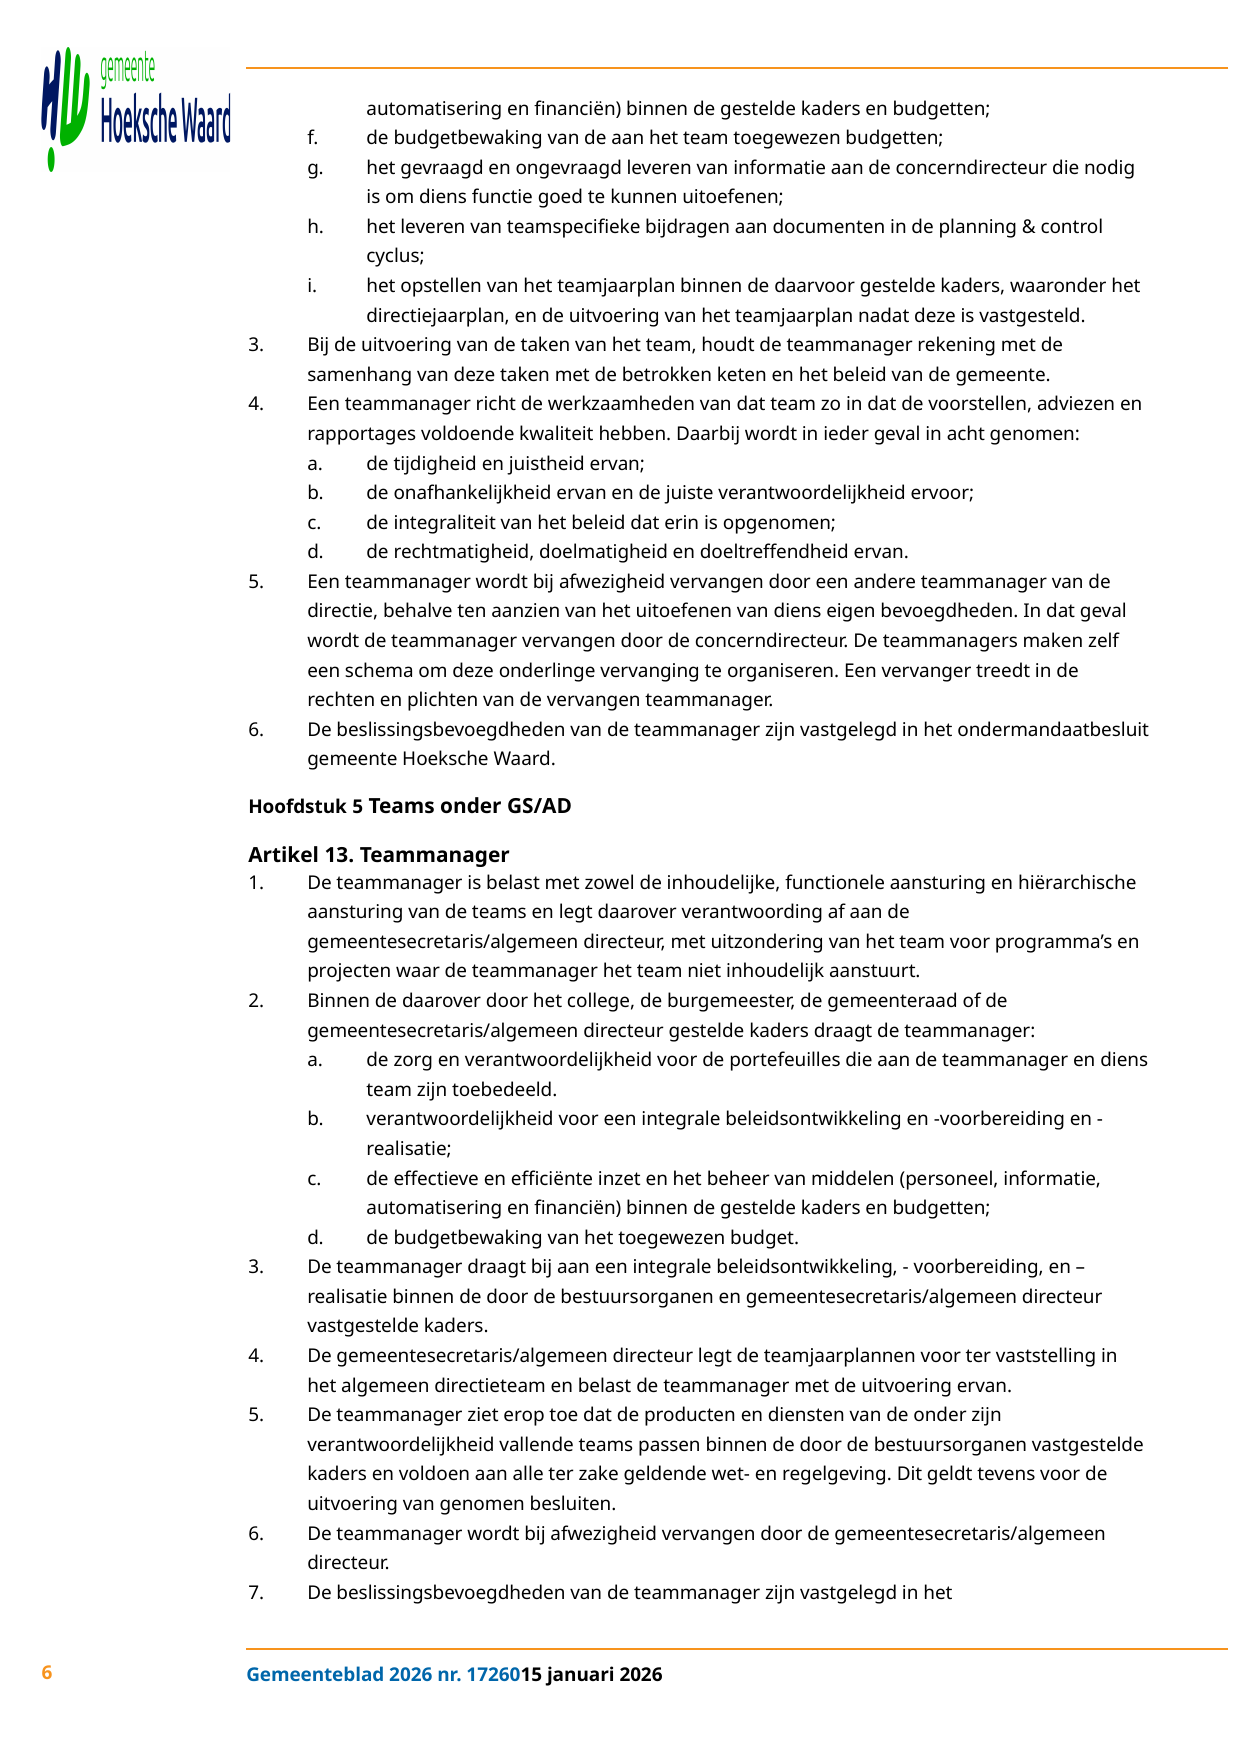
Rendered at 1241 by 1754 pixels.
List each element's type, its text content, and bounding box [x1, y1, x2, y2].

list De teammanager draagt bij aan een integrale beleidsontwikkeling, - voorbereiding, en – realisatie binnen de door de bestuursorganen en gemeentesecretaris/algemeen directeur vastgestelde kaders. [248, 1253, 1152, 1338]
list automatisering en financiën) binnen de gestelde kaders en budgetten; [307, 95, 1152, 121]
list De beslissingsbevoegdheden van de teammanager zijn vastgelegd in het ondermandaatbesluit gemeente Hoeksche Waard. [248, 716, 1152, 771]
list Binnen de daarover door het college, de burgemeester, de gemeenteraad of de gemeentesecretaris/algemeen directeur gestelde kaders draagt de teammanager: [248, 987, 1152, 1043]
list Een teammanager wordt bij afwezigheid vervangen door een andere teammanager van de directie, behalve ten aanzien van het uitoefenen van diens eigen bevoegdheden. In dat geval wordt de teammanager vervangen door de concerndirecteur. De teammanagers maken zelf een schema om deze onderlinge vervanging te organiseren. Een vervanger treedt in de rechten en plichten van de vervangen teammanager. [248, 568, 1152, 712]
list het opstellen van het teamjaarplan binnen de daarvoor gestelde kaders, waaronder het directiejaarplan, en de uitvoering van het teamjaarplan nadat deze is vastgesteld. [307, 272, 1152, 328]
list Bij de uitvoering van de taken van het team, houdt de teammanager rekening met de samenhang van deze taken met de betrokken keten en het beleid van de gemeente. [248, 331, 1152, 387]
text Artikel 13. Teammanager [248, 841, 1152, 869]
list de budgetbewaking van de aan het team toegewezen budgetten; [307, 124, 1152, 150]
text Hoofdstuk 5 Teams onder GS/AD [248, 791, 1152, 820]
list de zorg en verantwoordelijkheid voor de portefeuilles die aan de teammanager en diens team zijn toebedeeld. [307, 1046, 1152, 1102]
list De teammanager wordt bij afwezigheid vervangen door de gemeentesecretaris/algemeen directeur. [248, 1520, 1152, 1575]
picture [41, 47, 231, 172]
list de integraliteit van het beleid dat erin is opgenomen; [307, 509, 1152, 535]
list De teammanager is belast met zowel de inhoudelijke, functionele aansturing en hiërarchische aansturing van de teams en legt daarover verantwoording af aan de gemeentesecretaris/algemeen directeur, met uitzondering van het team voor programma’s en projecten waar de teammanager het team niet inhoudelijk aanstuurt. [248, 869, 1152, 983]
list de budgetbewaking van het toegewezen budget. [307, 1224, 1152, 1250]
list Een teammanager richt de werkzaamheden van dat team zo in dat de voorstellen, adviezen en rapportages voldoende kwaliteit hebben. Daarbij wordt in ieder geval in acht genomen: [248, 391, 1152, 446]
list verantwoordelijkheid voor een integrale beleidsontwikkeling en -voorbereiding en -realisatie; [307, 1106, 1152, 1161]
list De beslissingsbevoegdheden van de teammanager zijn vastgelegd in het [248, 1579, 1152, 1605]
list De teammanager ziet erop toe dat de producten en diensten van de onder zijn verantwoordelijkheid vallende teams passen binnen de door de bestuursorganen vastgestelde kaders en voldoen aan alle ter zake geldende wet- en regelgeving. Dit geldt tevens voor de uitvoering van genomen besluiten. [248, 1401, 1152, 1516]
list het leveren van teamspecifieke bijdragen aan documenten in de planning & control cyclus; [307, 213, 1152, 268]
list de effectieve en efficiënte inzet en het beheer van middelen (personeel, informatie, automatisering en financiën) binnen de gestelde kaders en budgetten; [307, 1165, 1152, 1220]
list de onafhankelijkheid ervan en de juiste verantwoordelijkheid ervoor; [307, 479, 1152, 505]
list de tijdigheid en juistheid ervan; [307, 450, 1152, 476]
list de rechtmatigheid, doelmatigheid en doeltreffendheid ervan. [307, 538, 1152, 564]
list De gemeentesecretaris/algemeen directeur legt de teamjaarplannen voor ter vaststelling in het algemeen directieteam en belast de teammanager met de uitvoering ervan. [248, 1342, 1152, 1398]
list het gevraagd en ongevraagd leveren van informatie aan de concerndirecteur die nodig is om diens functie goed te kunnen uitoefenen; [307, 154, 1152, 209]
